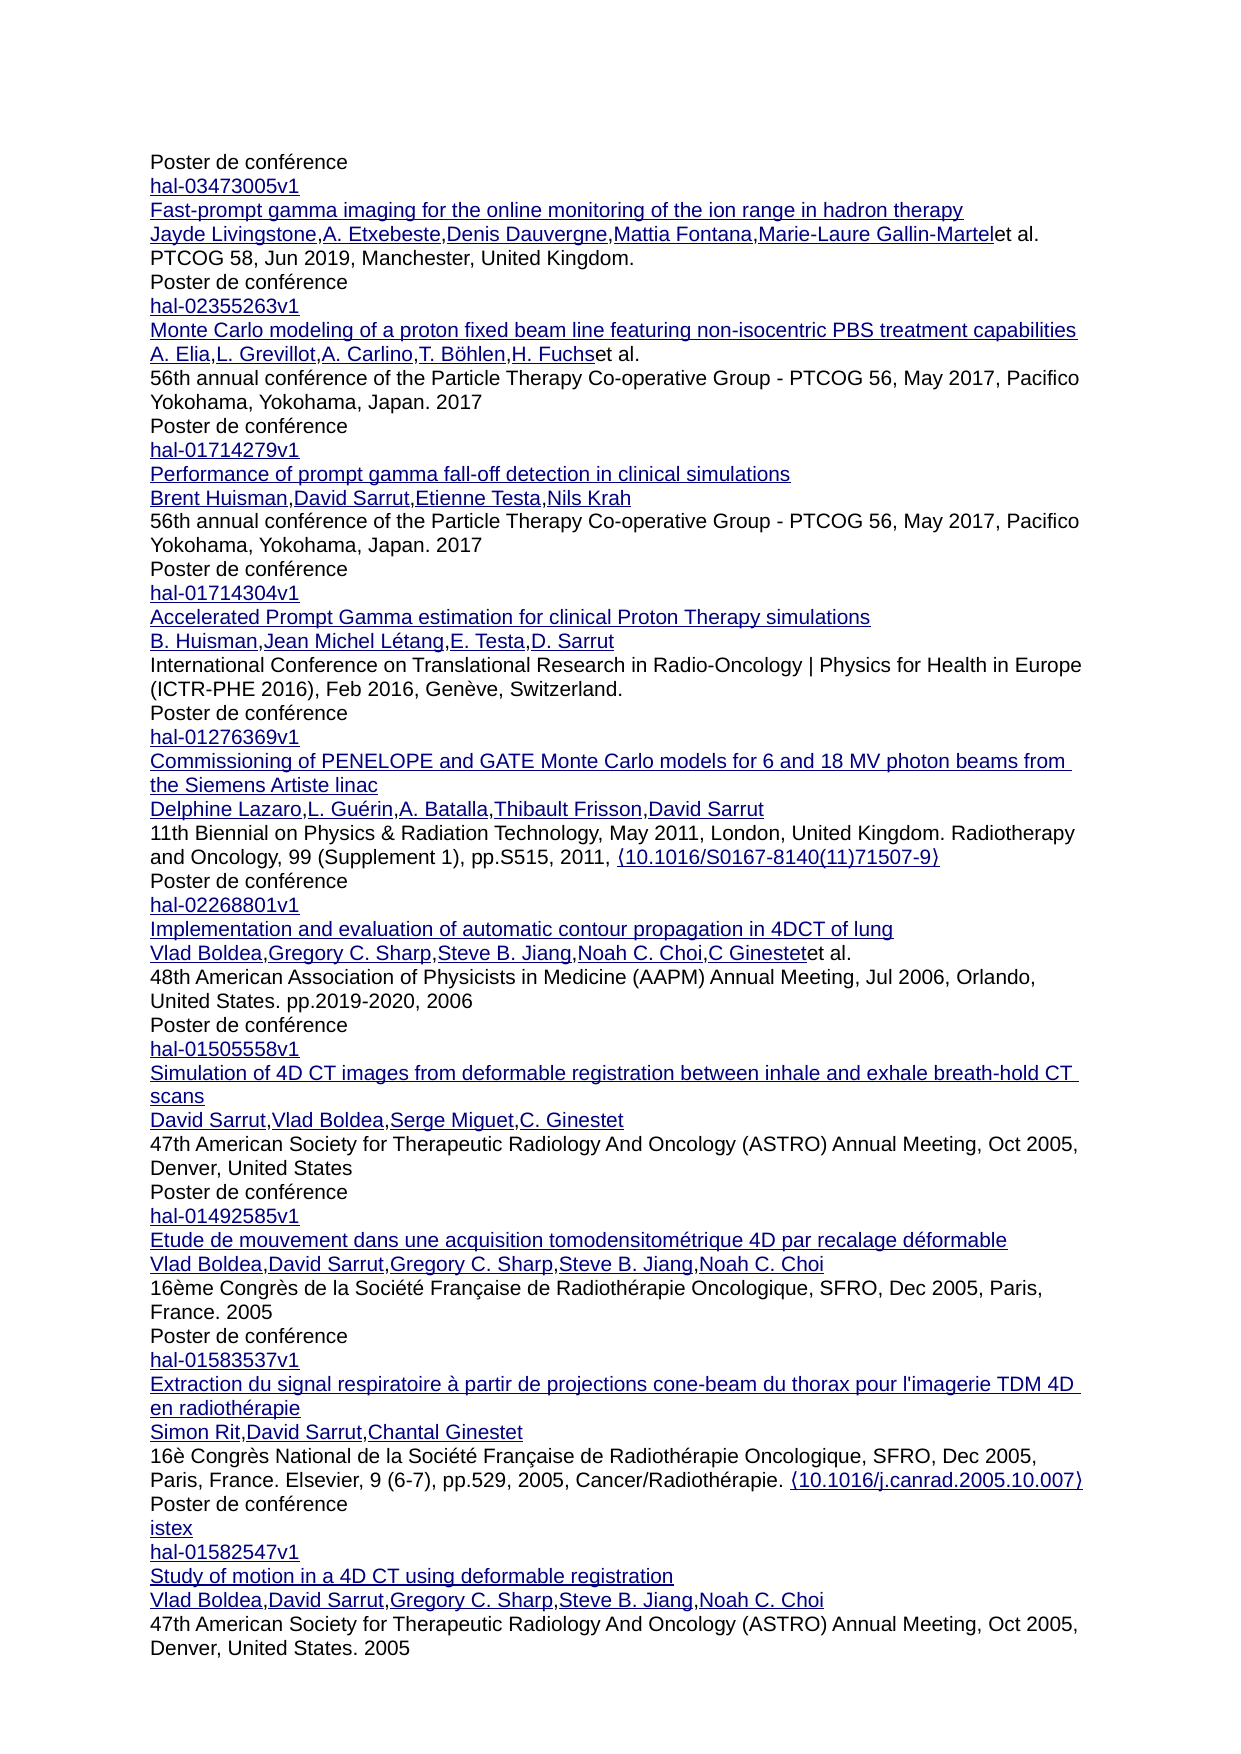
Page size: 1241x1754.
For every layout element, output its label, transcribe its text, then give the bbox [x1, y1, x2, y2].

table_cell Accelerated Prompt Gamma estimation for clinical Proton Therapy simulations B. Huisman,Jean Michel Létang,E. Testa,D. Sarrut International Conference on Translational Research in Radio-Oncology | Physics for Health in Europe (ICTR-PHE 2016), Feb 2016, Genève, Switzerland. Poster de conférence hal-01276369v1 [150, 605, 1090, 749]
table_cell Commissioning of PENELOPE and GATE Monte Carlo models for 6 and 18 MV photon beams from the Siemens Artiste linac Delphine Lazaro,L. Guérin,A. Batalla,Thibault Frisson,David Sarrut 11th Biennial on Physics & Radiation Technology, May 2011, London, United Kingdom. Radiotherapy and Oncology, 99 (Supplement 1), pp.S515, 2011, ⟨10.1016/S0167-8140(11)71507-9⟩ Poster de conférence hal-02268801v1 [150, 749, 1090, 917]
table_cell Etude de mouvement dans une acquisition tomodensitométrique 4D par recalage déformable Vlad Boldea,David Sarrut,Gregory C. Sharp,Steve B. Jiang,Noah C. Choi 16ème Congrès de la Société Française de Radiothérapie Oncologique, SFRO, Dec 2005, Paris, France. 2005 Poster de conférence hal-01583537v1 [150, 1228, 1090, 1372]
table_cell Study of motion in a 4D CT using deformable registration Vlad Boldea,David Sarrut,Gregory C. Sharp,Steve B. Jiang,Noah C. Choi 47th American Society for Therapeutic Radiology And Oncology (ASTRO) Annual Meeting, Oct 2005, Denver, United States. 2005 [150, 1564, 1090, 1659]
table_cell Monte Carlo modeling of a proton fixed beam line featuring non-isocentric PBS treatment capabilities A. Elia,L. Grevillot,A. Carlino,T. Böhlen,H. Fuchset al. 56th annual conférence of the Particle Therapy Co-operative Group - PTCOG 56, May 2017, Pacifico Yokohama, Yokohama, Japan. 2017 Poster de conférence hal-01714279v1 [150, 318, 1090, 461]
table_cell Implementation and evaluation of automatic contour propagation in 4DCT of lung Vlad Boldea,Gregory C. Sharp,Steve B. Jiang,Noah C. Choi,C Ginestetet al. 48th American Association of Physicists in Medicine (AAPM) Annual Meeting, Jul 2006, Orlando, United States. pp.2019-2020, 2006 Poster de conférence hal-01505558v1 [150, 917, 1090, 1060]
table_cell Fast-prompt gamma imaging for the online monitoring of the ion range in hadron therapy Jayde Livingstone,A. Etxebeste,Denis Dauvergne,Mattia Fontana,Marie-Laure Gallin-Martelet al. PTCOG 58, Jun 2019, Manchester, United Kingdom. Poster de conférence hal-02355263v1 [150, 198, 1090, 318]
table_cell Performance of prompt gamma fall-off detection in clinical simulations Brent Huisman,David Sarrut,Etienne Testa,Nils Krah 56th annual conférence of the Particle Therapy Co-operative Group - PTCOG 56, May 2017, Pacifico Yokohama, Yokohama, Japan. 2017 Poster de conférence hal-01714304v1 [150, 461, 1090, 605]
table_cell Extraction du signal respiratoire à partir de projections cone-beam du thorax pour l'imagerie TDM 4D en radiothérapie Simon Rit,David Sarrut,Chantal Ginestet 16è Congrès National de la Société Française de Radiothérapie Oncologique, SFRO, Dec 2005, Paris, France. Elsevier, 9 (6-7), pp.529, 2005, Cancer/Radiothérapie. ⟨10.1016/j.canrad.2005.10.007⟩ Poster de conférence istex hal-01582547v1 [150, 1372, 1090, 1563]
table_cell Simulation of 4D CT images from deformable registration between inhale and exhale breath-hold CT scans David Sarrut,Vlad Boldea,Serge Miguet,C. Ginestet 47th American Society for Therapeutic Radiology And Oncology (ASTRO) Annual Meeting, Oct 2005, Denver, United States Poster de conférence hal-01492585v1 [150, 1060, 1090, 1228]
table_cell Poster de conférence hal-03473005v1 [150, 150, 1090, 198]
